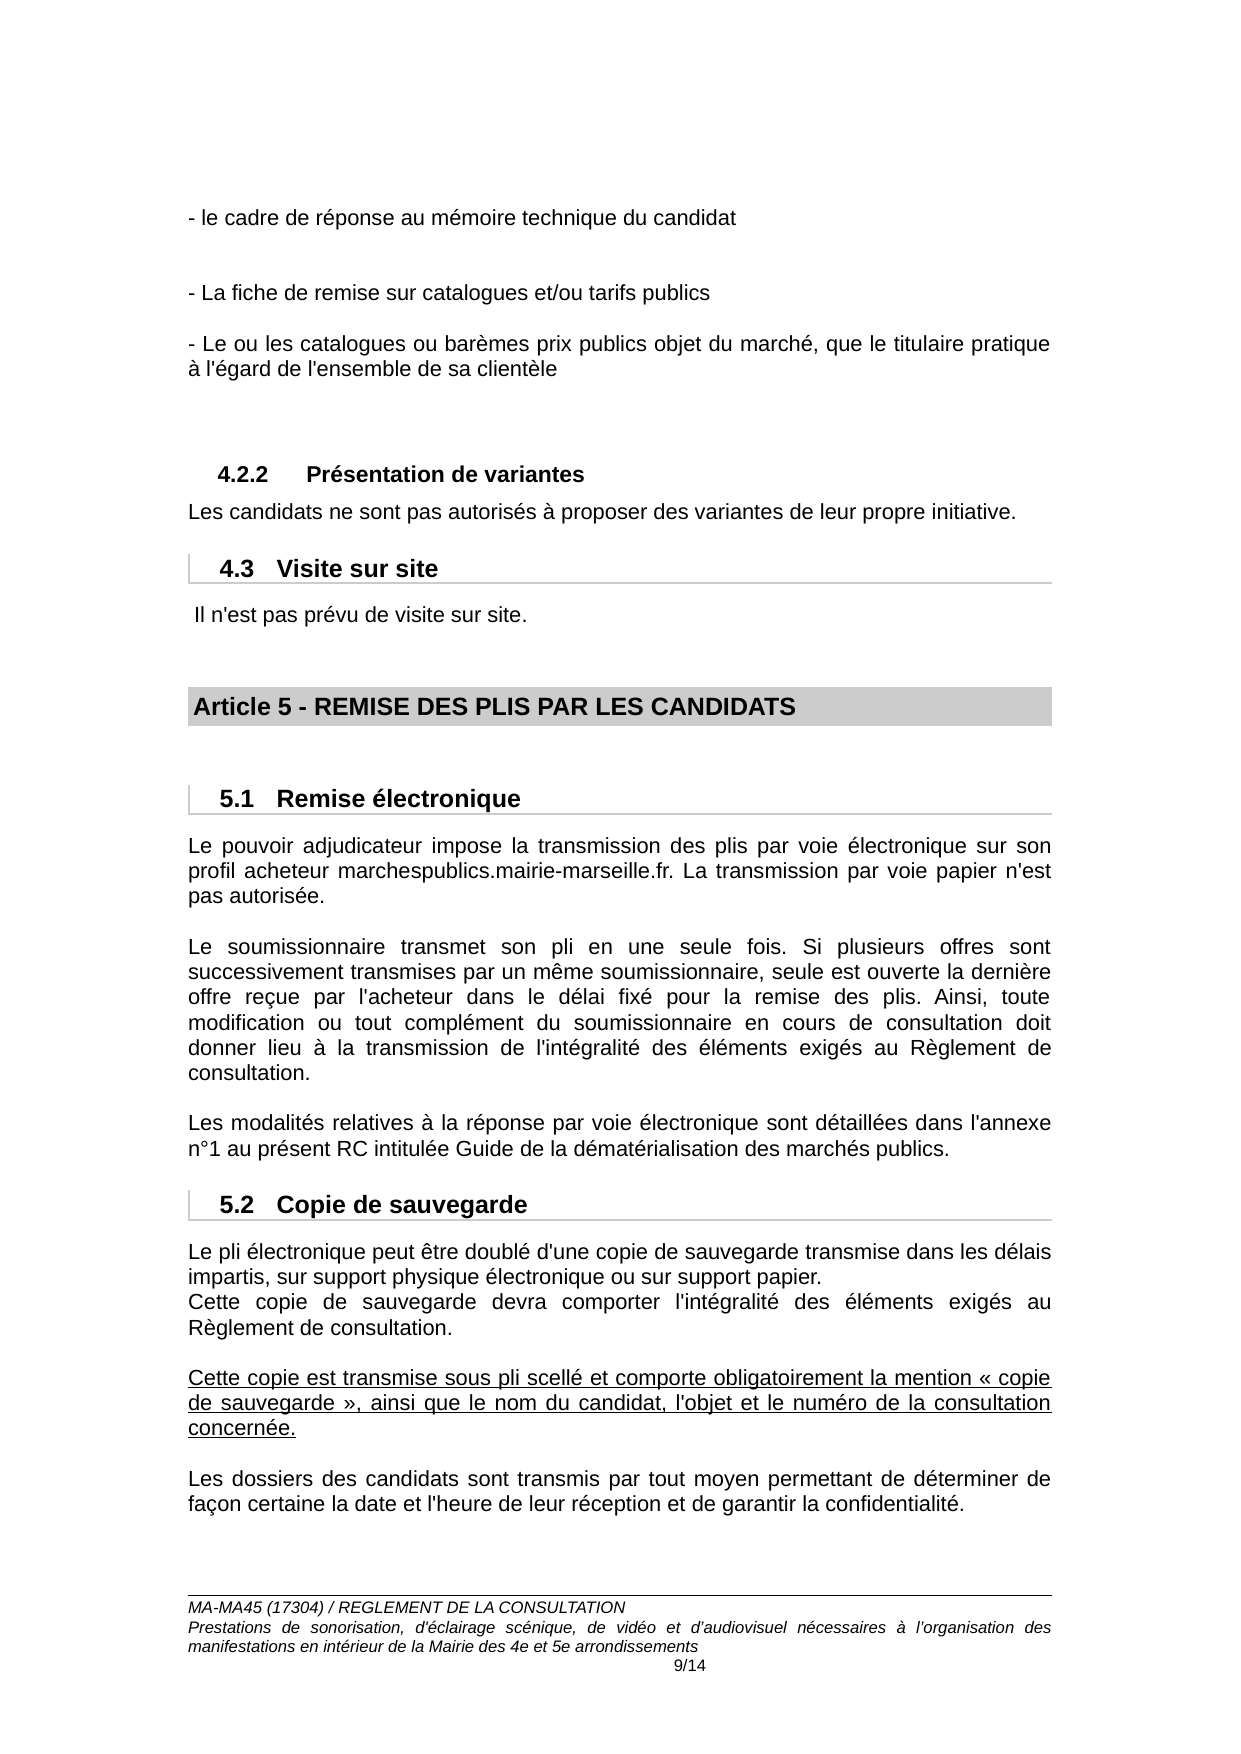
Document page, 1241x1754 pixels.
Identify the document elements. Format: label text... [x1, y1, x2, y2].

text - le cadre de réponse au mémoire technique du candidat [188, 204, 1052, 230]
text Les candidats ne sont pas autorisés à proposer des variantes de leur propre initiative. [188, 499, 1052, 524]
text Le pouvoir adjudicateur impose la transmission des plis par voie électronique sur son profil acheteur marchespublics.mairie-marseille.fr. La transmission par voie papier n'est pas autorisée. [188, 833, 1052, 909]
text de sauvegarde », ainsi que le nom du candidat, l'objet et le numéro de la consultation [188, 1388, 1052, 1412]
subtitle Visite sur site [190, 554, 1052, 582]
text - La fiche de remise sur catalogues et/ou tarifs publics [188, 280, 1052, 305]
text Les dossiers des candidats sont transmis par tout moyen permettant de déterminer de façon certaine la date et l'heure de leur réception et de garantir la confidentialité. [188, 1466, 1052, 1516]
subtitle REMISE DES PLIS PAR LES CANDIDATS [190, 689, 1050, 723]
text Le soumissionnaire transmet son pli en une seule fois. Si plusieurs offres sont successivement transmises par un même soumissionnaire, seule est ouverte la dernière offre reçue par l'acheteur dans le délai fixé pour la remise des plis. Ainsi, toute modification ou tout complément du soumissionnaire en cours de consultation doit donner lieu à la transmission de l'intégralité des éléments exigés au Règlement de consultation. [188, 934, 1052, 1085]
text Cette copie de sauvegarde devra comporter l'intégralité des éléments exigés au Règlement de consultation. [188, 1289, 1052, 1339]
text concernée. [188, 1413, 1052, 1440]
text Le pli électronique peut être doublé d'une copie de sauvegarde transmise dans les délais impartis, sur support physique électronique ou sur support papier. [188, 1239, 1052, 1289]
text Les modalités relatives à la réponse par voie électronique sont détaillées dans l'annexe n°1 au présent RC intitulée Guide de la dématérialisation des marchés publics. [188, 1110, 1052, 1161]
text - Le ou les catalogues ou barèmes prix publics objet du marché, que le titulaire pratique à l'égard de l'ensemble de sa clientèle [188, 331, 1052, 381]
text Cette copie est transmise sous pli scellé et comporte obligatoirement la mention « copie [188, 1365, 1052, 1387]
subtitle Remise électronique [188, 784, 1052, 813]
subtitle Présentation de variantes [188, 461, 1052, 487]
subtitle Copie de sauvegarde [190, 1190, 1052, 1219]
text Il n'est pas prévu de visite sur site. [188, 602, 1052, 627]
